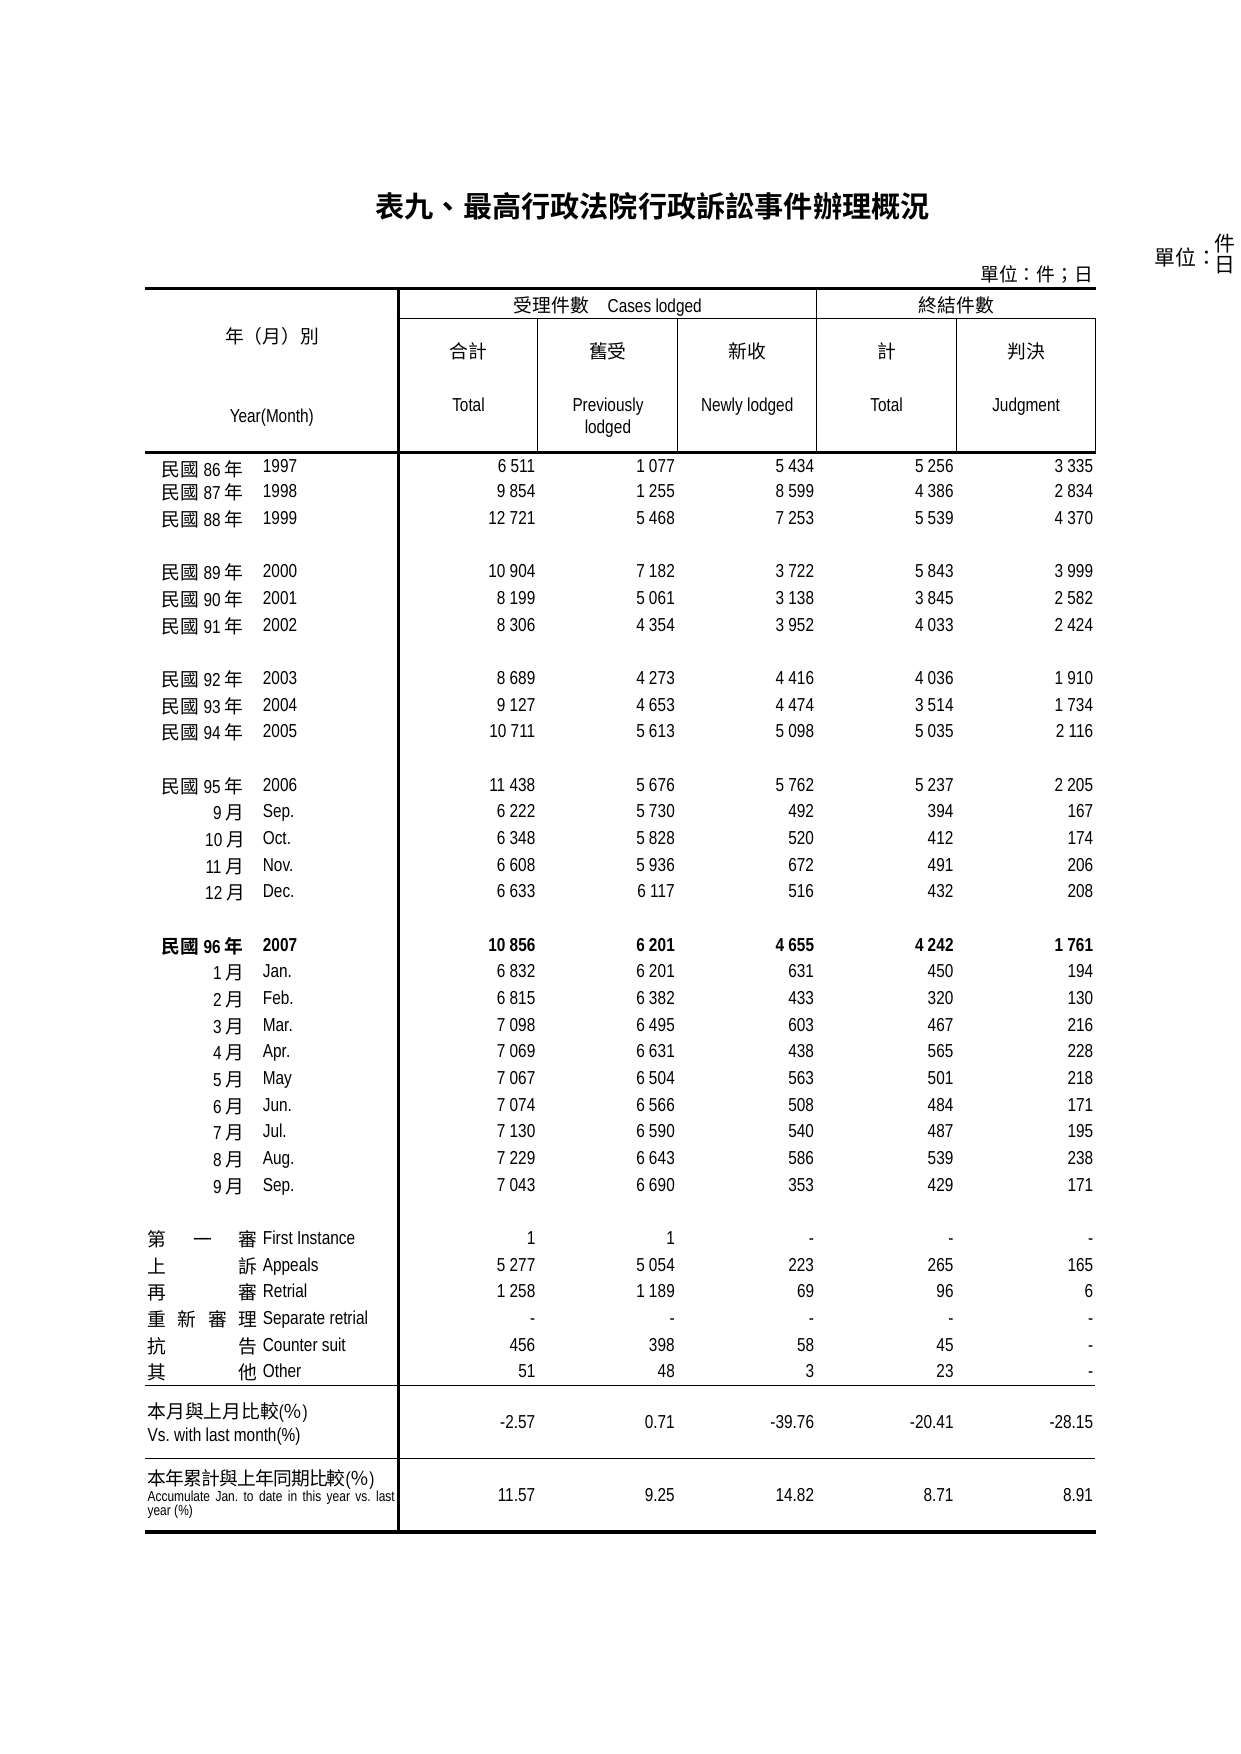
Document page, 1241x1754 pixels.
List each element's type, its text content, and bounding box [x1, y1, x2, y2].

table_cell Dec. [260, 878, 397, 904]
table_cell 7 074 [400, 1091, 538, 1118]
table_cell [145, 1198, 260, 1224]
table_cell 45 [817, 1331, 956, 1358]
table_cell [677, 531, 817, 558]
table_cell 508 [677, 1091, 817, 1118]
table_cell 計 [817, 319, 956, 380]
table_cell 1 [538, 1225, 677, 1251]
table_cell 167 [956, 798, 1096, 824]
table_cell [677, 905, 817, 931]
table_cell Judgment [957, 380, 1095, 451]
table_cell [817, 531, 956, 558]
table_cell 218 [956, 1065, 1096, 1091]
table_cell 5 539 [817, 505, 956, 531]
table_cell 539 [817, 1145, 956, 1171]
table_cell 398 [538, 1331, 677, 1358]
table_cell 5 277 [400, 1251, 538, 1278]
table_cell 重新審理 [145, 1305, 260, 1331]
table_cell 6 690 [538, 1171, 677, 1198]
table_cell Oct. [260, 825, 397, 851]
table_cell May [260, 1065, 397, 1091]
table_cell [260, 531, 397, 558]
table_cell - [956, 1305, 1096, 1331]
table_cell 8.91 [956, 1458, 1096, 1530]
table_cell 491 [817, 851, 956, 878]
table_cell 11月 [145, 851, 260, 878]
table_cell [677, 1198, 817, 1224]
table_cell 1 255 [538, 478, 677, 504]
table_cell 第一審 [145, 1225, 260, 1251]
table_cell 10月 [145, 825, 260, 851]
table_cell Sep. [260, 798, 397, 824]
table_cell 238 [956, 1145, 1096, 1171]
table_cell 1 734 [956, 691, 1096, 718]
table_cell 2月 [145, 985, 260, 1011]
table_cell 4 655 [677, 931, 817, 958]
table_cell [538, 745, 677, 771]
table_cell 5 843 [817, 558, 956, 584]
table_cell 4 033 [817, 611, 956, 638]
table_cell 2000 [260, 558, 397, 584]
table_cell 456 [400, 1331, 538, 1358]
table_cell 本年累計與上年同期比較(％) Accumulate Jan. to date in this year vs. last year (%) [145, 1459, 397, 1530]
table_cell 其他 [145, 1358, 260, 1384]
table_cell 5 936 [538, 851, 677, 878]
table_cell [817, 638, 956, 664]
table_cell 4 370 [956, 505, 1096, 531]
table_cell [817, 1198, 956, 1224]
table_cell [538, 1198, 677, 1224]
table_cell 7 130 [400, 1118, 538, 1144]
table_cell [400, 905, 538, 931]
table_cell 6 815 [400, 985, 538, 1011]
table_cell 4 474 [677, 691, 817, 718]
table_cell 320 [817, 985, 956, 1011]
table_cell [956, 745, 1096, 771]
table_cell 194 [956, 958, 1096, 984]
table_cell 本月與上月比較(％) Vs. with last month(%) [145, 1386, 397, 1457]
table_cell 2005 [260, 718, 397, 744]
table_cell 1997 [260, 454, 397, 478]
table_cell Jun. [260, 1091, 397, 1118]
table_cell 7 043 [400, 1171, 538, 1198]
table_cell 4 273 [538, 665, 677, 691]
table_cell 6 633 [400, 878, 538, 904]
table_cell 603 [677, 1011, 817, 1038]
table_cell 民國 90年 [145, 585, 260, 611]
table_cell 1 [400, 1225, 538, 1251]
table_cell Mar. [260, 1011, 397, 1038]
table_cell - [400, 1305, 538, 1331]
table_cell 2007 [260, 931, 397, 958]
table_cell 195 [956, 1118, 1096, 1144]
table_cell - [956, 1358, 1096, 1384]
table_cell 5 613 [538, 718, 677, 744]
table_cell 3月 [145, 1011, 260, 1038]
table_cell 11.57 [400, 1459, 538, 1530]
table_cell 5 730 [538, 798, 677, 824]
table_cell Separate retrial [260, 1305, 397, 1331]
table_cell [260, 1198, 397, 1224]
table_cell -28.15 [956, 1385, 1096, 1457]
table_cell 96 [817, 1278, 956, 1304]
table_cell First Instance [260, 1225, 397, 1251]
table_cell 7 069 [400, 1038, 538, 1064]
table_cell 2003 [260, 665, 397, 691]
table_cell 7月 [145, 1118, 260, 1144]
table_cell 9月 [145, 798, 260, 824]
table_cell 3 [677, 1358, 817, 1384]
table_cell 4 242 [817, 931, 956, 958]
table_cell 8 306 [400, 611, 538, 638]
table_cell 5 762 [677, 771, 817, 798]
table_cell [145, 638, 260, 664]
table_cell [145, 905, 260, 931]
table_cell Counter suit [260, 1331, 397, 1358]
table_cell 206 [956, 851, 1096, 878]
table_cell 6 504 [538, 1065, 677, 1091]
table_cell 565 [817, 1038, 956, 1064]
table_cell - [956, 1331, 1096, 1358]
table_cell 6 [956, 1278, 1096, 1304]
table_cell 563 [677, 1065, 817, 1091]
table_cell 223 [677, 1251, 817, 1278]
table_cell 抗告 [145, 1331, 260, 1358]
table_cell Jan. [260, 958, 397, 984]
table_cell 4 653 [538, 691, 677, 718]
table_cell 0.71 [538, 1386, 677, 1457]
table_cell 民國 92年 [145, 665, 260, 691]
table_cell [260, 905, 397, 931]
table_cell 民國 86年 [145, 454, 260, 478]
table_cell 353 [677, 1171, 817, 1198]
table_cell [956, 1198, 1096, 1224]
table_cell 672 [677, 851, 817, 878]
table_cell 5 828 [538, 825, 677, 851]
table_cell 3 999 [956, 558, 1096, 584]
table_cell 5 054 [538, 1251, 677, 1278]
table_cell [817, 745, 956, 771]
table_cell 11 438 [400, 771, 538, 798]
table_cell 69 [677, 1278, 817, 1304]
table_cell - [956, 1225, 1096, 1251]
table_cell 舊受 [538, 319, 677, 380]
table_cell 7 098 [400, 1011, 538, 1038]
table_cell Other [260, 1358, 397, 1384]
table_cell 6 643 [538, 1145, 677, 1171]
table_cell 8 689 [400, 665, 538, 691]
table_cell 9 854 [400, 478, 538, 504]
table_cell [956, 531, 1096, 558]
table_cell 2006 [260, 771, 397, 798]
table_cell [400, 531, 538, 558]
table_cell 2001 [260, 585, 397, 611]
table_cell 8月 [145, 1145, 260, 1171]
text 單位：件；日 [148, 259, 1092, 287]
table_cell 6 590 [538, 1118, 677, 1144]
table_cell 4 386 [817, 478, 956, 504]
table_cell 492 [677, 798, 817, 824]
table_cell -20.41 [817, 1386, 956, 1457]
table_cell 12 721 [400, 505, 538, 531]
table_cell Apr. [260, 1038, 397, 1064]
table_cell [260, 638, 397, 664]
table_cell 4 354 [538, 611, 677, 638]
table_cell 2002 [260, 611, 397, 638]
table_cell 3 722 [677, 558, 817, 584]
table_cell 6 495 [538, 1011, 677, 1038]
table_cell 民國 95年 [145, 771, 260, 798]
table_cell 8 599 [677, 478, 817, 504]
table_cell - [677, 1225, 817, 1251]
table_cell 5 468 [538, 505, 677, 531]
table_cell 6 566 [538, 1091, 677, 1118]
table_cell 1 077 [538, 454, 677, 478]
table_cell 6 631 [538, 1038, 677, 1064]
table_cell 467 [817, 1011, 956, 1038]
table_cell 5 256 [817, 454, 956, 478]
table_cell 2 116 [956, 718, 1096, 744]
table_cell 487 [817, 1118, 956, 1144]
table_cell 新收 [678, 319, 816, 380]
table_cell 631 [677, 958, 817, 984]
table_cell Year(Month) [145, 380, 397, 451]
table_cell 5月 [145, 1065, 260, 1091]
table_cell 433 [677, 985, 817, 1011]
table_cell 516 [677, 878, 817, 904]
table_cell 51 [400, 1358, 538, 1384]
table_cell Nov. [260, 851, 397, 878]
table_cell 8.71 [817, 1459, 956, 1530]
table_cell 10 856 [400, 931, 538, 958]
table_cell 10 711 [400, 718, 538, 744]
table_cell 5 676 [538, 771, 677, 798]
table_cell 6 511 [400, 454, 538, 478]
table_cell 判決 [957, 319, 1095, 380]
table_cell [956, 638, 1096, 664]
table_cell 6月 [145, 1091, 260, 1118]
table_cell 再審 [145, 1278, 260, 1304]
table_cell [400, 1198, 538, 1224]
table_cell 2 205 [956, 771, 1096, 798]
table_cell [817, 905, 956, 931]
table_cell 394 [817, 798, 956, 824]
table_cell Aug. [260, 1145, 397, 1171]
table_cell 2004 [260, 691, 397, 718]
table_cell Jul. [260, 1118, 397, 1144]
table_cell 4 416 [677, 665, 817, 691]
table_cell 450 [817, 958, 956, 984]
table_cell 民國 87年 [145, 478, 260, 504]
table_cell 1月 [145, 958, 260, 984]
table_cell 3 138 [677, 585, 817, 611]
table_cell [145, 745, 260, 771]
table_cell 14.82 [677, 1459, 817, 1530]
table_cell Total [817, 380, 956, 451]
table_cell 586 [677, 1145, 817, 1171]
table_cell 5 434 [677, 454, 817, 478]
table_cell 540 [677, 1118, 817, 1144]
table_cell 10 904 [400, 558, 538, 584]
table_cell 民國 96年 [145, 931, 260, 958]
table_cell 合計 [400, 319, 537, 380]
table_cell [538, 531, 677, 558]
table_cell 9.25 [538, 1459, 677, 1530]
table_cell 208 [956, 878, 1096, 904]
table_cell Total [400, 380, 537, 451]
table_cell 484 [817, 1091, 956, 1118]
table_header 受理件數 Cases lodged [400, 290, 816, 318]
table_cell 520 [677, 825, 817, 851]
table_cell Feb. [260, 985, 397, 1011]
table_cell 4 036 [817, 665, 956, 691]
table_cell 3 335 [956, 454, 1096, 478]
table_cell 7 229 [400, 1145, 538, 1171]
table_cell 429 [817, 1171, 956, 1198]
table_cell 438 [677, 1038, 817, 1064]
table_cell [400, 638, 538, 664]
table_cell 8 199 [400, 585, 538, 611]
table_cell 5 061 [538, 585, 677, 611]
table_cell 265 [817, 1251, 956, 1278]
table_cell 6 201 [538, 958, 677, 984]
table_cell 1998 [260, 478, 397, 504]
table_cell 432 [817, 878, 956, 904]
table_cell 6 117 [538, 878, 677, 904]
table_header 終結件數 [817, 290, 1096, 318]
table_cell 9 127 [400, 691, 538, 718]
table_cell 民國 94年 [145, 718, 260, 744]
table_cell 3 845 [817, 585, 956, 611]
table_cell Appeals [260, 1251, 397, 1278]
table_cell 1 761 [956, 931, 1096, 958]
table_cell - [677, 1305, 817, 1331]
table_cell -2.57 [400, 1386, 538, 1457]
table_cell 171 [956, 1091, 1096, 1118]
text 表九、最高行政法院行政訴訟事件辦理概況 [207, 183, 1098, 259]
table_cell 130 [956, 985, 1096, 1011]
table_cell 6 201 [538, 931, 677, 958]
table_cell [145, 531, 260, 558]
table_cell 6 222 [400, 798, 538, 824]
table_cell 民國 89年 [145, 558, 260, 584]
table_cell 5 035 [817, 718, 956, 744]
table_cell 48 [538, 1358, 677, 1384]
table_cell 412 [817, 825, 956, 851]
table_cell 6 608 [400, 851, 538, 878]
table_cell - [817, 1225, 956, 1251]
table_cell 7 253 [677, 505, 817, 531]
table_cell 6 382 [538, 985, 677, 1011]
table_cell [956, 905, 1096, 931]
table_cell 5 098 [677, 718, 817, 744]
table_cell 23 [817, 1358, 956, 1384]
table_cell 1 910 [956, 665, 1096, 691]
table_cell [538, 638, 677, 664]
table_cell 3 952 [677, 611, 817, 638]
table_cell 3 514 [817, 691, 956, 718]
table_cell 2 424 [956, 611, 1096, 638]
table_cell Newly lodged [678, 380, 816, 451]
table_cell 6 348 [400, 825, 538, 851]
table_cell 1 189 [538, 1278, 677, 1304]
table_cell 12月 [145, 878, 260, 904]
table_cell 58 [677, 1331, 817, 1358]
table_cell 216 [956, 1011, 1096, 1038]
table_cell 228 [956, 1038, 1096, 1064]
table_cell 5 237 [817, 771, 956, 798]
table_header 年（月）別 [145, 290, 397, 380]
table_cell - [538, 1305, 677, 1331]
table_cell [400, 745, 538, 771]
table_cell 民國 91年 [145, 611, 260, 638]
table_cell 174 [956, 825, 1096, 851]
table_cell 民國 93年 [145, 691, 260, 718]
table_cell -39.76 [677, 1386, 817, 1457]
table_cell 民國 88年 [145, 505, 260, 531]
table_cell 4月 [145, 1038, 260, 1064]
table_cell 7 067 [400, 1065, 538, 1091]
table_cell Retrial [260, 1278, 397, 1304]
table_cell 6 832 [400, 958, 538, 984]
table_cell 9月 [145, 1171, 260, 1198]
table_cell [260, 745, 397, 771]
table_cell 1 258 [400, 1278, 538, 1304]
table_cell - [817, 1305, 956, 1331]
table_cell [677, 745, 817, 771]
table_cell 1999 [260, 505, 397, 531]
table_cell 171 [956, 1171, 1096, 1198]
table_cell [538, 905, 677, 931]
table_cell Previously lodged [538, 380, 677, 451]
table_cell 7 182 [538, 558, 677, 584]
table_cell 2 582 [956, 585, 1096, 611]
table_cell 2 834 [956, 478, 1096, 504]
table_cell [677, 638, 817, 664]
table_cell 上訴 [145, 1251, 260, 1278]
table_cell 501 [817, 1065, 956, 1091]
table_cell Sep. [260, 1171, 397, 1198]
table_cell 165 [956, 1251, 1096, 1278]
